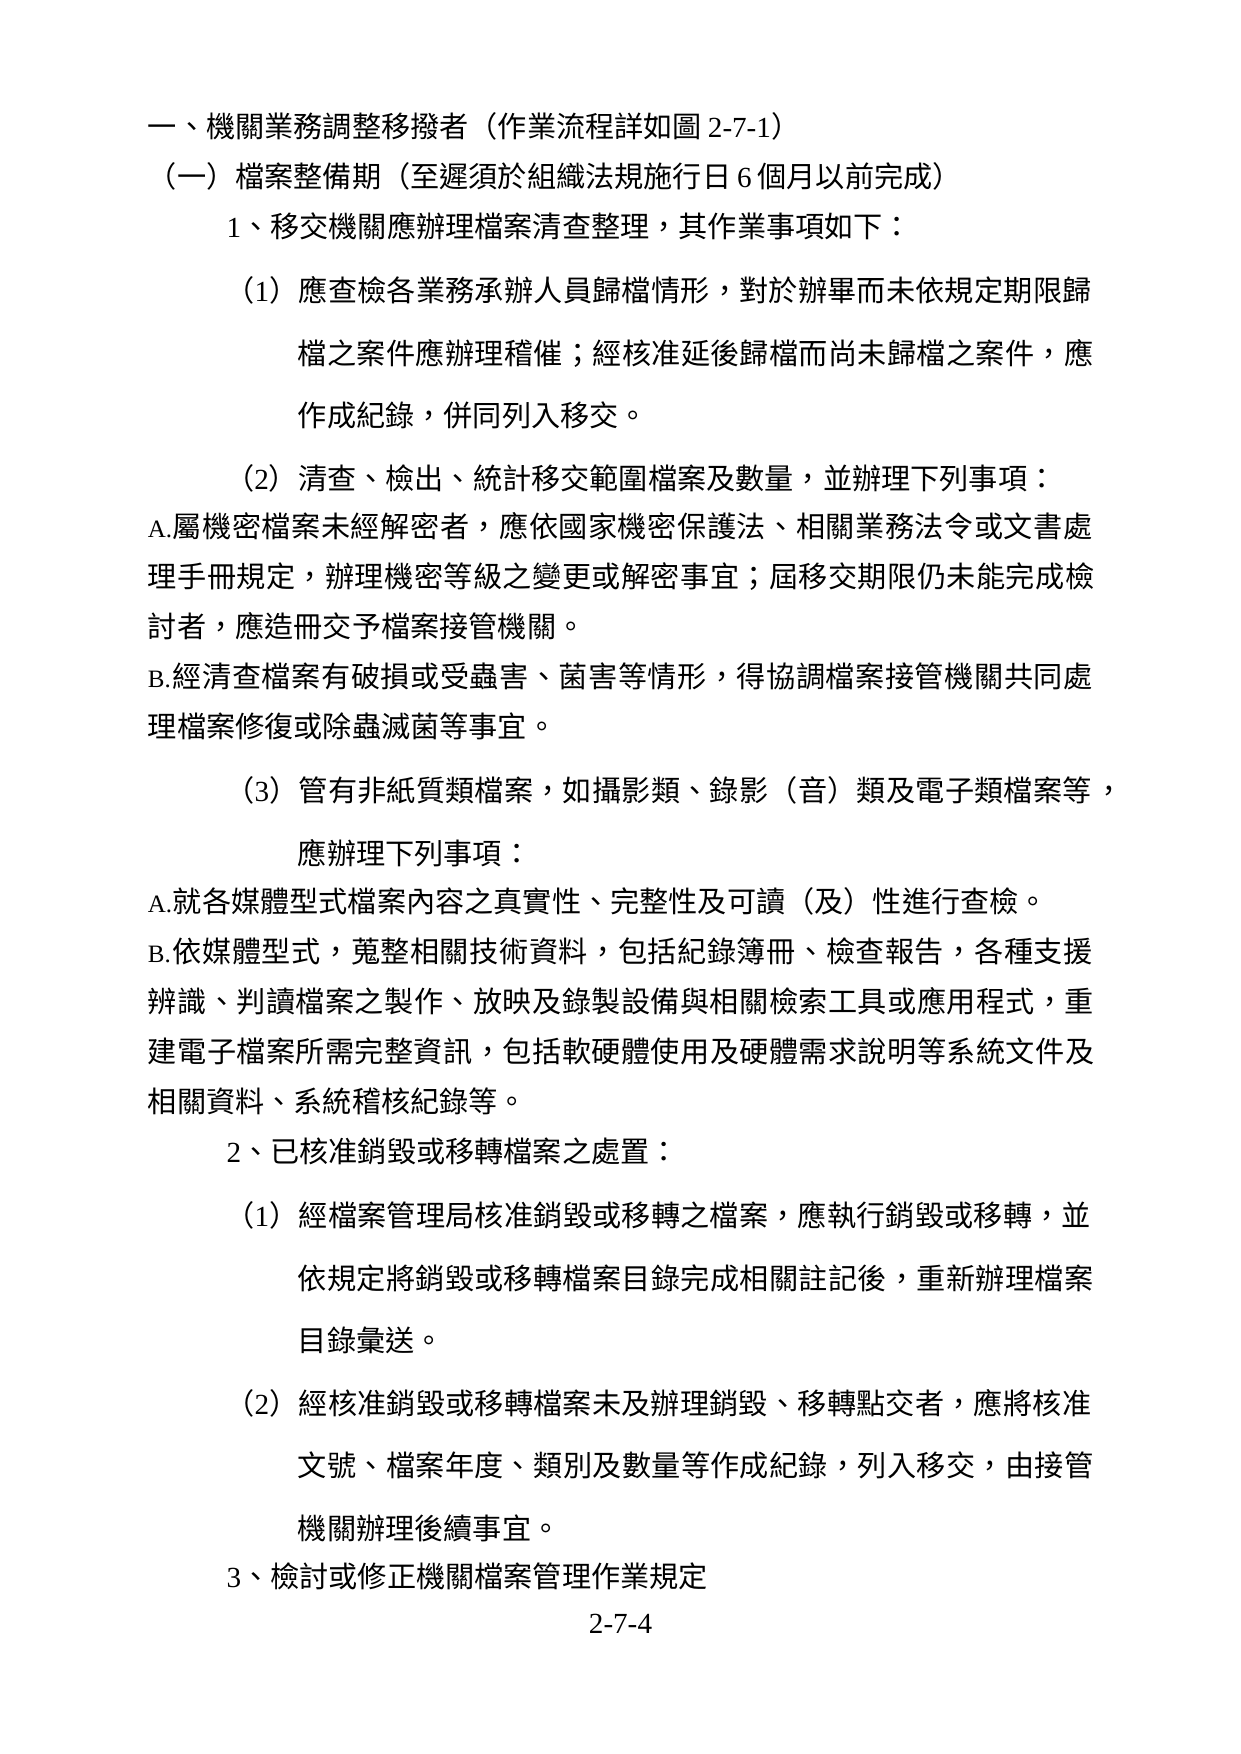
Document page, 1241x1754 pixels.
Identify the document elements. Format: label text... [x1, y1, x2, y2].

text （3）管有非紙質類檔案，如攝影類、錄影（音）類及電子類檔案等，應辦理下列事項： [225, 747, 1094, 872]
list 就各媒體型式檔案內容之真實性、完整性及可讀（及）性進行查檢。 [148, 872, 1094, 922]
text （2）清查、檢出、統計移交範圍檔案及數量，並辦理下列事項： [225, 435, 1094, 497]
text （1）應查檢各業務承辦人員歸檔情形，對於辦畢而未依規定期限歸檔之案件應辦理稽催；經核准延後歸檔而尚未歸檔之案件，應作成紀錄，併同列入移交。 [225, 247, 1094, 435]
list 屬機密檔案未經解密者，應依國家機密保護法、相關業務法令或文書處理手冊規定，辦理機密等級之變更或解密事宜；屆移交期限仍未能完成檢討者，應造冊交予檔案接管機關。 [148, 497, 1094, 647]
text （一）檔案整備期（至遲須於組織法規施行日6個月以前完成） [148, 147, 1094, 197]
text 1、移交機關應辦理檔案清查整理，其作業事項如下： [226, 197, 1094, 247]
text （2）經核准銷毀或移轉檔案未及辦理銷毀、移轉點交者，應將核准文號、檔案年度、類別及數量等作成紀錄，列入移交，由接管機關辦理後續事宜。 [225, 1360, 1094, 1547]
text （1）經檔案管理局核准銷毀或移轉之檔案，應執行銷毀或移轉，並依規定將銷毀或移轉檔案目錄完成相關註記後，重新辦理檔案目錄彙送。 [225, 1172, 1094, 1360]
list 依媒體型式，蒐整相關技術資料，包括紀錄簿冊、檢查報告，各種支援辨識、判讀檔案之製作、放映及錄製設備與相關檢索工具或應用程式，重建電子檔案所需完整資訊，包括軟硬體使用及硬體需求說明等系統文件及相關資料、系統稽核紀錄等。 [148, 922, 1094, 1122]
list 經清查檔案有破損或受蟲害、菌害等情形，得協調檔案接管機關共同處理檔案修復或除蟲滅菌等事宜。 [148, 647, 1094, 747]
text 2、已核准銷毀或移轉檔案之處置： [226, 1122, 1094, 1172]
text 一、機關業務調整移撥者（作業流程詳如圖2-7-1） [148, 97, 1094, 147]
text 3、檢討或修正機關檔案管理作業規定 [226, 1547, 1094, 1597]
